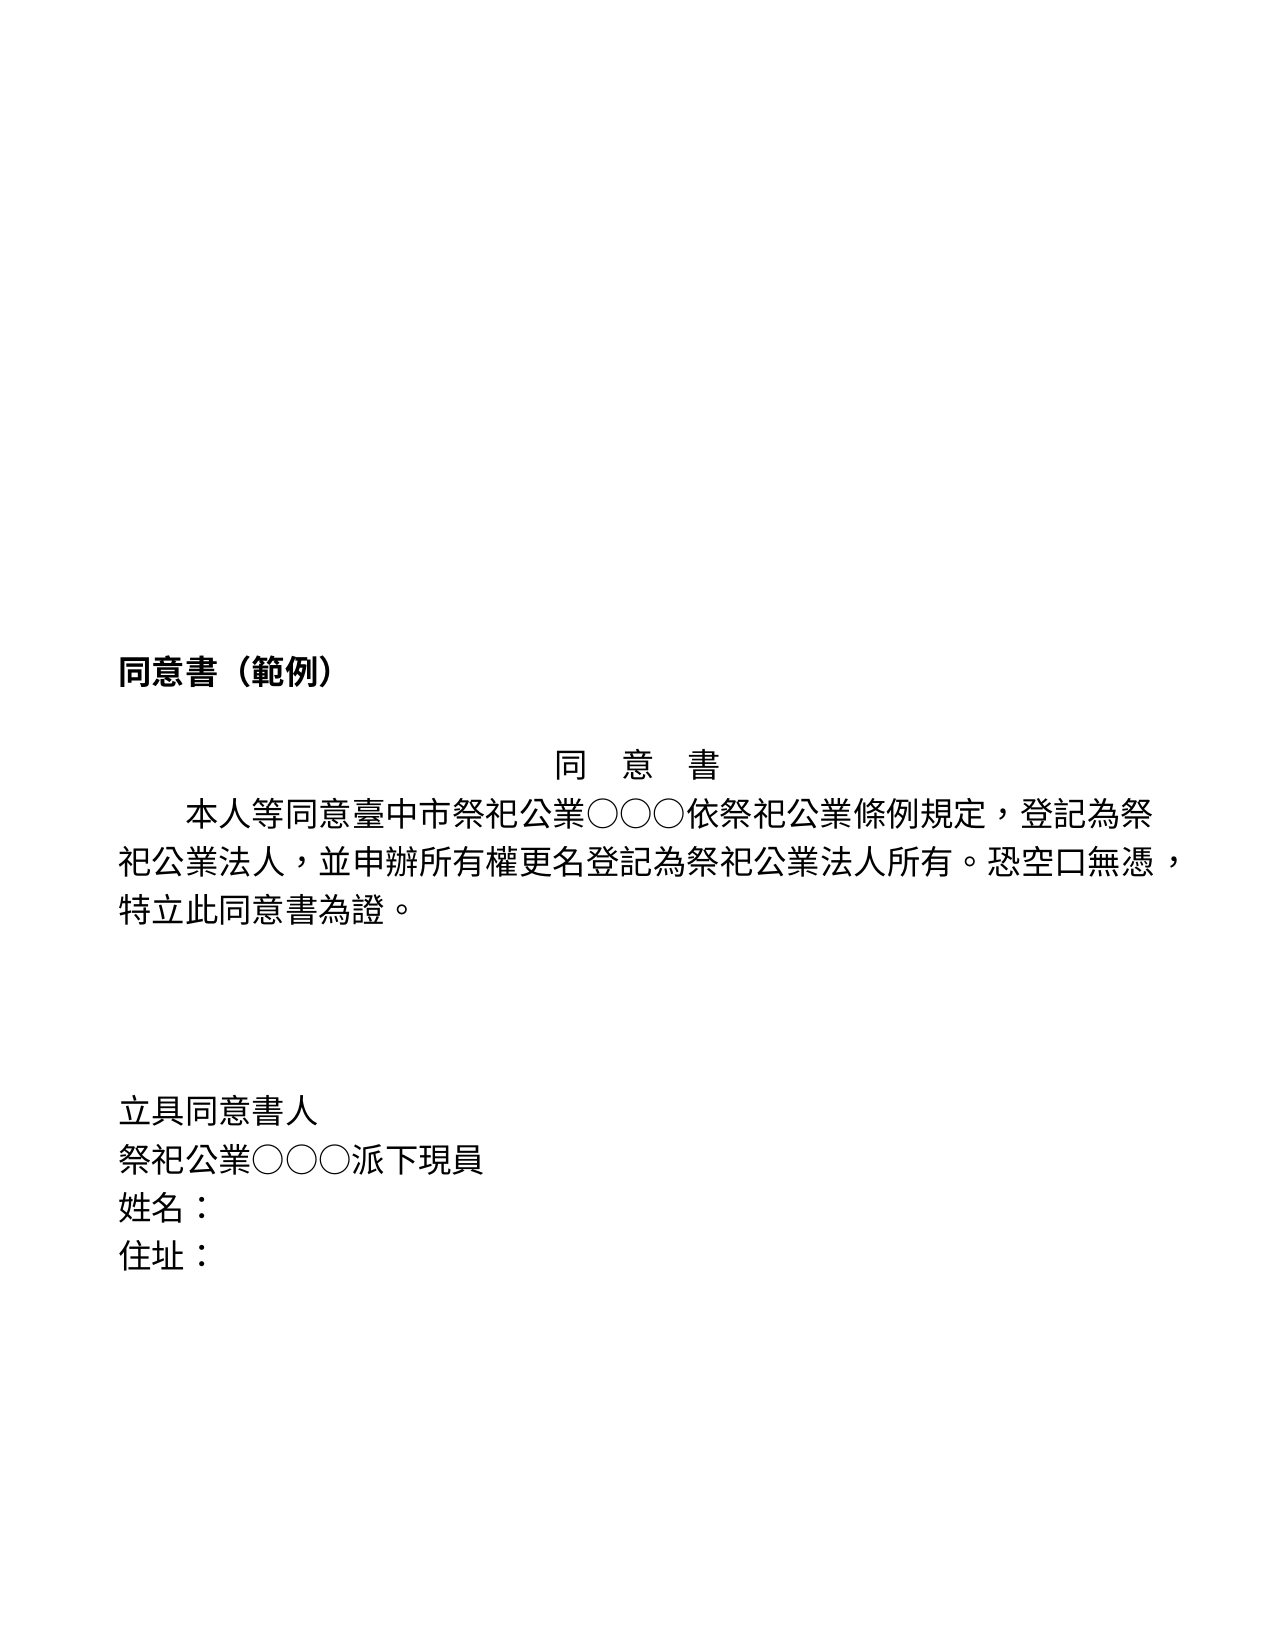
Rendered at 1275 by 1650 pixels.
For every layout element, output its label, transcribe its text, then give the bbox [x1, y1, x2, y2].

text 住址： [118, 1230, 1157, 1278]
text 本人等同意臺中市祭祀公業○○○依祭祀公業條例規定，登記為祭祀公業法人，並申辦所有權更名登記為祭祀公業法人所有。恐空口無憑，特立此同意書為證。 [118, 787, 1157, 932]
text 祭祀公業○○○派下現員 [118, 1133, 1157, 1182]
text 立具同意書人 [118, 1085, 1157, 1133]
text 姓名： [118, 1182, 1157, 1230]
text 同 意 書 [118, 739, 1157, 787]
text 同意書（範例） [118, 645, 1157, 694]
